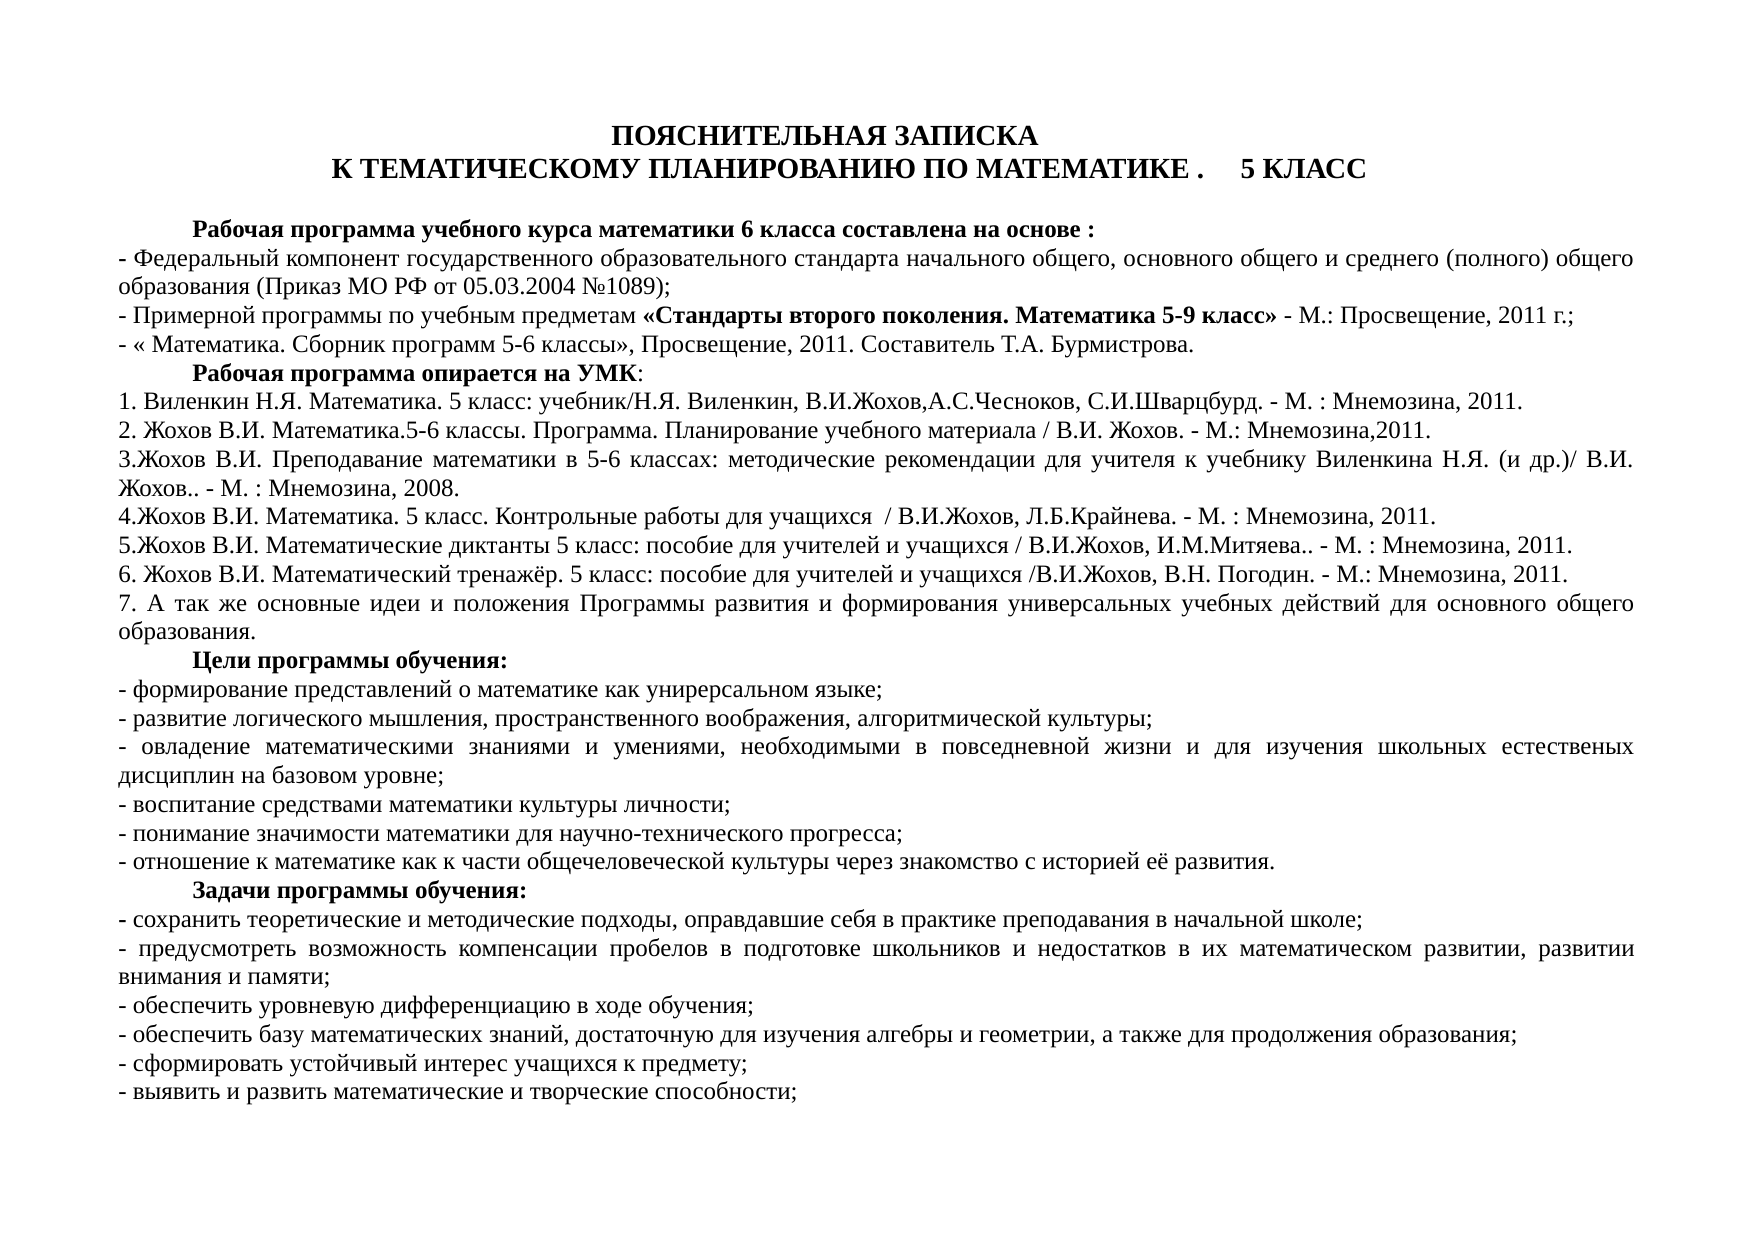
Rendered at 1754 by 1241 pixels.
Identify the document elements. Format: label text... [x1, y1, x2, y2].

text Рабочая программа опирается на УМК: [118, 358, 1636, 386]
text - выявить и развить математические и творческие способности; [118, 1076, 1636, 1105]
text 4.Жохов В.И. Математика. 5 класс. Контрольные работы для учащихся / В.И.Жохов, Л.Б.Крайнева. - М. : Мнемозина, 2011. [118, 501, 1636, 530]
text - развитие логического мышления, пространственного воображения, алгоритмической культуры; [118, 703, 1636, 731]
text - обеспечить уровневую дифференциацию в ходе обучения; [118, 990, 1636, 1019]
text - Федеральный компонент государственного образовательного стандарта начального общего, основного общего и среднего (полного) общего образования (Приказ МО РФ от 05.03.2004 №1089); [118, 243, 1636, 300]
text - воспитание средствами математики культуры личности; [118, 789, 1636, 818]
text - обеспечить базу математических знаний, достаточную для изучения алгебры и геометрии, а также для продолжения образования; [118, 1019, 1636, 1048]
text Цели программы обучения: [118, 645, 1636, 674]
text 3.Жохов В.И. Преподавание математики в 5-6 классах: методические рекомендации для учителя к учебнику Виленкина Н.Я. (и др.)/ В.И. Жохов.. - М. : Мнемозина, 2008. [118, 444, 1636, 501]
text - « Математика. Сборник программ 5-6 классы», Просвещение, 2011. Составитель Т.А. Бурмистрова. [118, 329, 1636, 358]
text - формирование представлений о математике как унирерсальном языке; [118, 674, 1636, 703]
text - сформировать устойчивый интерес учащихся к предмету; [118, 1048, 1636, 1076]
text - отношение к математике как к части общечеловеческой культуры через знакомство с историей её развития. [118, 846, 1636, 875]
text 2. Жохов В.И. Математика.5-6 классы. Программа. Планирование учебного материала / В.И. Жохов. - М.: Мнемозина,2011. [118, 415, 1636, 444]
text К ТЕМАТИЧЕСКОМУ ПЛАНИРОВАНИЮ ПО МАТЕМАТИКЕ . 5 КЛАСС [118, 152, 1636, 185]
text - предусмотреть возможность компенсации пробелов в подготовке школьников и недостатков в их математическом развитии, развитии внимания и памяти; [118, 933, 1636, 990]
text 6. Жохов В.И. Математический тренажёр. 5 класс: пособие для учителей и учащихся /В.И.Жохов, В.Н. Погодин. - М.: Мнемозина, 2011. [118, 559, 1636, 588]
text Рабочая программа учебного курса математики 6 класса составлена на основе : [118, 214, 1636, 243]
text - понимание значимости математики для научно-технического прогресса; [118, 818, 1636, 846]
text - овладение математическими знаниями и умениями, необходимыми в повседневной жизни и для изучения школьных естественых дисциплин на базовом уровне; [118, 731, 1636, 789]
text 1. Виленкин Н.Я. Математика. 5 класс: учебник/Н.Я. Виленкин, В.И.Жохов,А.С.Чесноков, С.И.Шварцбурд. - М. : Мнемозина, 2011. [118, 386, 1636, 415]
text 5.Жохов В.И. Математические диктанты 5 класс: пособие для учителей и учащихся / В.И.Жохов, И.М.Митяева.. - М. : Мнемозина, 2011. [118, 530, 1636, 559]
text Задачи программы обучения: [118, 875, 1636, 904]
text - Примерной программы по учебным предметам «Стандарты второго поколения. Математика 5-9 класс» - М.: Просвещение, 2011 г.; [118, 300, 1636, 329]
text ПОЯСНИТЕЛЬНАЯ ЗАПИСКА [118, 118, 1636, 152]
text 7. А так же основные идеи и положения Программы развития и формирования универсальных учебных действий для основного общего образования. [118, 588, 1636, 645]
text - сохранить теоретические и методические подходы, оправдавшие себя в практике преподавания в начальной школе; [118, 904, 1636, 933]
